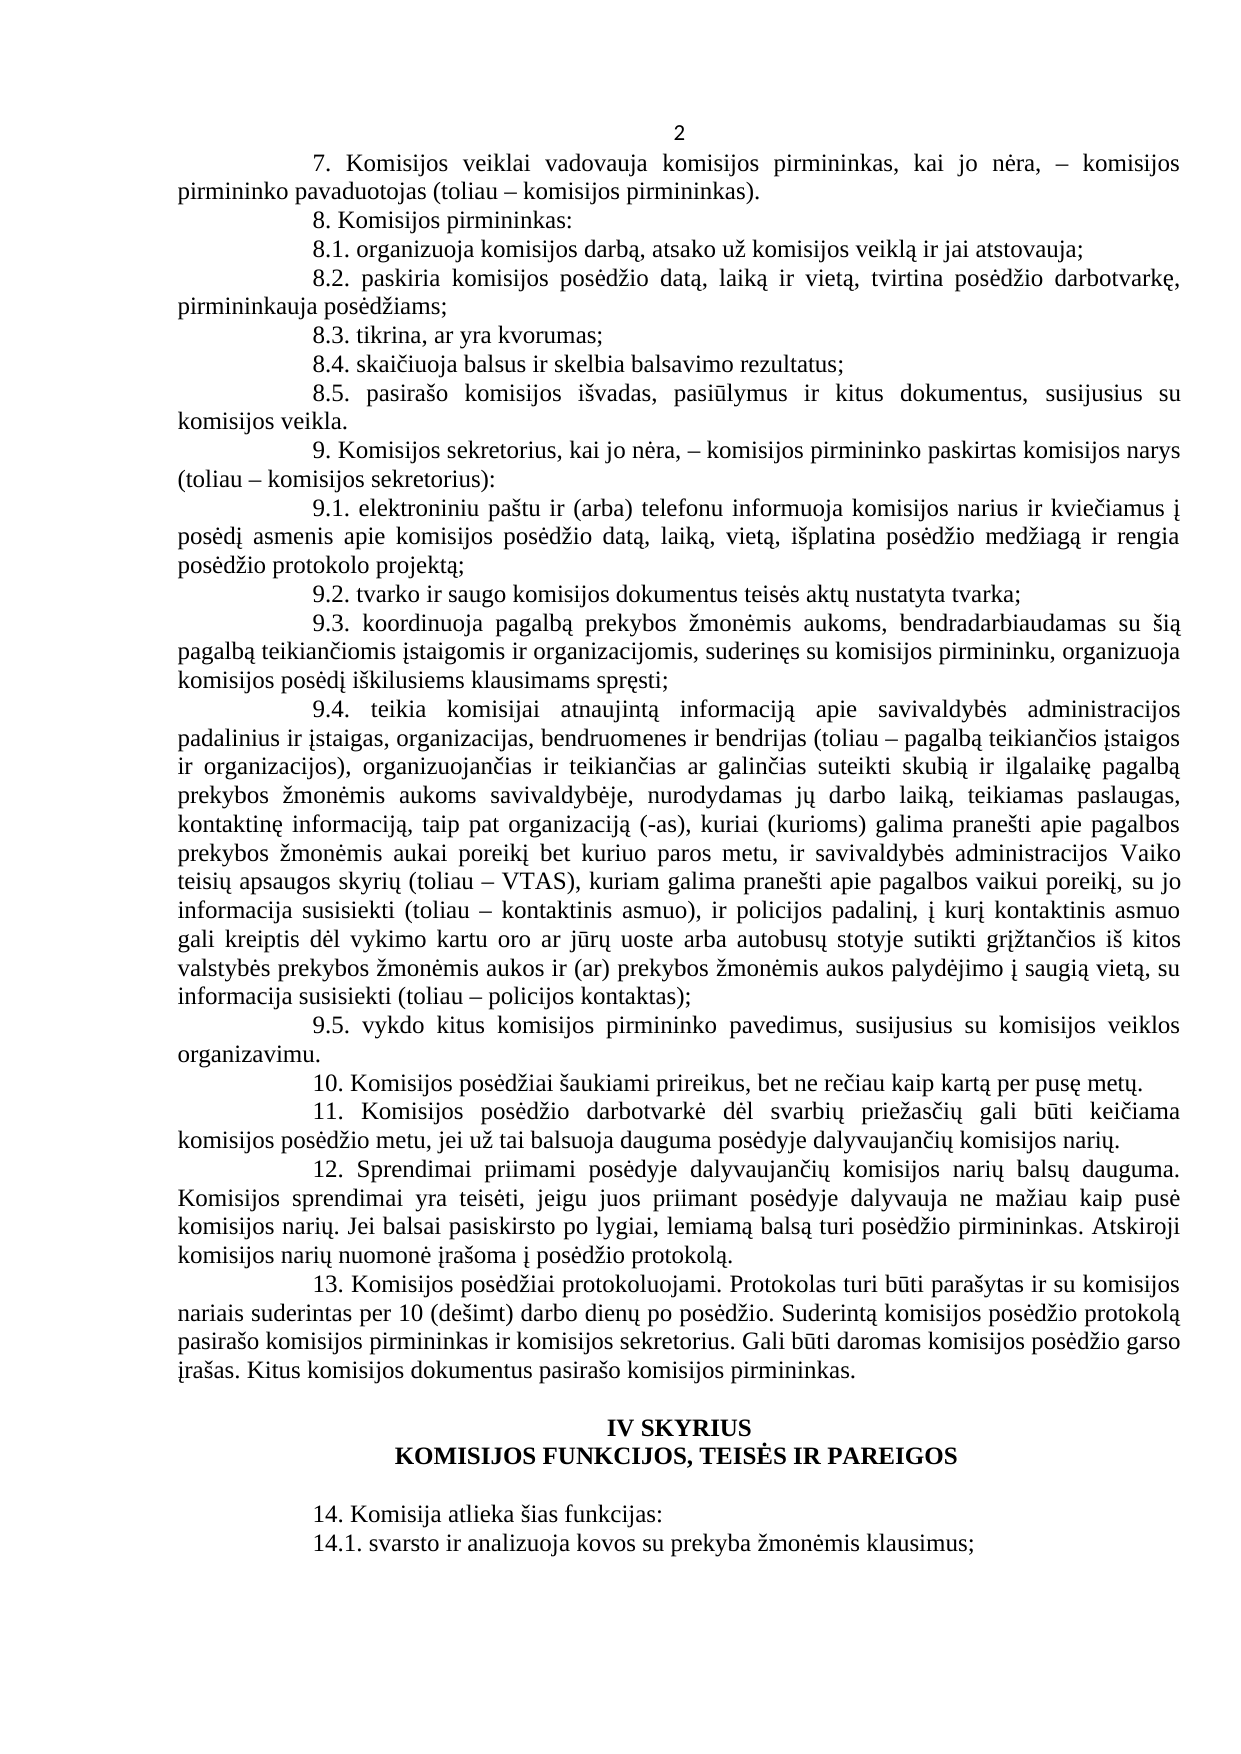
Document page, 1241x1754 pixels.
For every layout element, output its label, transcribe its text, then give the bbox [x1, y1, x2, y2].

text 8. Komisijos pirmininkas: [177, 205, 1181, 234]
text 14.1. svarsto ir analizuoja kovos su prekyba žmonėmis klausimus; [177, 1528, 1181, 1556]
text 8.3. tikrina, ar yra kvorumas; [177, 320, 1181, 349]
text 12. Sprendimai priimami posėdyje dalyvaujančių komisijos narių balsų dauguma. Komisijos sprendimai yra teisėti, jeigu juos priimant posėdyje dalyvauja ne mažiau kaip pusė komisijos narių. Jei balsai pasiskirsto po lygiai, lemiamą balsą turi posėdžio pirmininkas. Atskiroji komisijos narių nuomonė įrašoma į posėdžio protokolą. [177, 1154, 1181, 1269]
text 9.4. teikia komisijai atnaujintą informaciją apie savivaldybės administracijos padalinius ir įstaigas, organizacijas, bendruomenes ir bendrijas (toliau – pagalbą teikiančios įstaigos ir organizacijos), organizuojančias ir teikiančias ar galinčias suteikti skubią ir ilgalaikę pagalbą prekybos žmonėmis aukoms savivaldybėje, nurodydamas jų darbo laiką, teikiamas paslaugas, kontaktinę informaciją, taip pat organizaciją (-as), kuriai (kurioms) galima pranešti apie pagalbos prekybos žmonėmis aukai poreikį bet kuriuo paros metu, ir savivaldybės administracijos Vaiko teisių apsaugos skyrių (toliau – VTAS), kuriam galima pranešti apie pagalbos vaikui poreikį, su jo informacija susisiekti (toliau – kontaktinis asmuo), ir policijos padalinį, į kurį kontaktinis asmuo gali kreiptis dėl vykimo kartu oro ar jūrų uoste arba autobusų stotyje sutikti grįžtančios iš kitos valstybės prekybos žmonėmis aukos ir (ar) prekybos žmonėmis aukos palydėjimo į saugią vietą, su informacija susisiekti (toliau – policijos kontaktas); [177, 694, 1181, 1010]
text 8.4. skaičiuoja balsus ir skelbia balsavimo rezultatus; [177, 349, 1181, 378]
text 11. Komisijos posėdžio darbotvarkė dėl svarbių priežasčių gali būti keičiama komisijos posėdžio metu, jei už tai balsuoja dauguma posėdyje dalyvaujančių komisijos narių. [177, 1096, 1181, 1154]
text 9.1. elektroniniu paštu ir (arba) telefonu informuoja komisijos narius ir kviečiamus į posėdį asmenis apie komisijos posėdžio datą, laiką, vietą, išplatina posėdžio medžiagą ir rengia posėdžio protokolo projektą; [177, 493, 1181, 579]
text 9.2. tvarko ir saugo komisijos dokumentus teisės aktų nustatyta tvarka; [177, 579, 1181, 608]
text 8.5. pasirašo komisijos išvadas, pasiūlymus ir kitus dokumentus, susijusius su komisijos veikla. [177, 378, 1181, 435]
text 9.5. vykdo kitus komisijos pirmininko pavedimus, susijusius su komisijos veiklos organizavimu. [177, 1010, 1181, 1068]
text 10. Komisijos posėdžiai šaukiami prireikus, bet ne rečiau kaip kartą per pusę metų. [177, 1068, 1181, 1096]
text 14. Komisija atlieka šias funkcijas: [177, 1499, 1181, 1528]
text 13. Komisijos posėdžiai protokoluojami. Protokolas turi būti parašytas ir su komisijos nariais suderintas per 10 (dešimt) darbo dienų po posėdžio. Suderintą komisijos posėdžio protokolą pasirašo komisijos pirmininkas ir komisijos sekretorius. Gali būti daromas komisijos posėdžio garso įrašas. Kitus komisijos dokumentus pasirašo komisijos pirmininkas. [177, 1269, 1181, 1384]
text 8.2. paskiria komisijos posėdžio datą, laiką ir vietą, tvirtina posėdžio darbotvarkę, pirmininkauja posėdžiams; [177, 263, 1181, 320]
text 9. Komisijos sekretorius, kai jo nėra, – komisijos pirmininko paskirtas komisijos narys (toliau – komisijos sekretorius): [177, 435, 1181, 493]
text 7. Komisijos veiklai vadovauja komisijos pirmininkas, kai jo nėra, – komisijos pirmininko pavaduotojas (toliau – komisijos pirmininkas). [177, 148, 1181, 205]
text 9.3. koordinuoja pagalbą prekybos žmonėmis aukoms, bendradarbiaudamas su šią pagalbą teikiančiomis įstaigomis ir organizacijomis, suderinęs su komisijos pirmininku, organizuoja komisijos posėdį iškilusiems klausimams spręsti; [177, 608, 1181, 694]
text IV SKYRIUS [177, 1413, 1181, 1441]
text KOMISIJOS funkcijos, TEISĖS IR PAREIGOS [177, 1441, 1181, 1470]
text 8.1. organizuoja komisijos darbą, atsako už komisijos veiklą ir jai atstovauja; [177, 234, 1181, 263]
